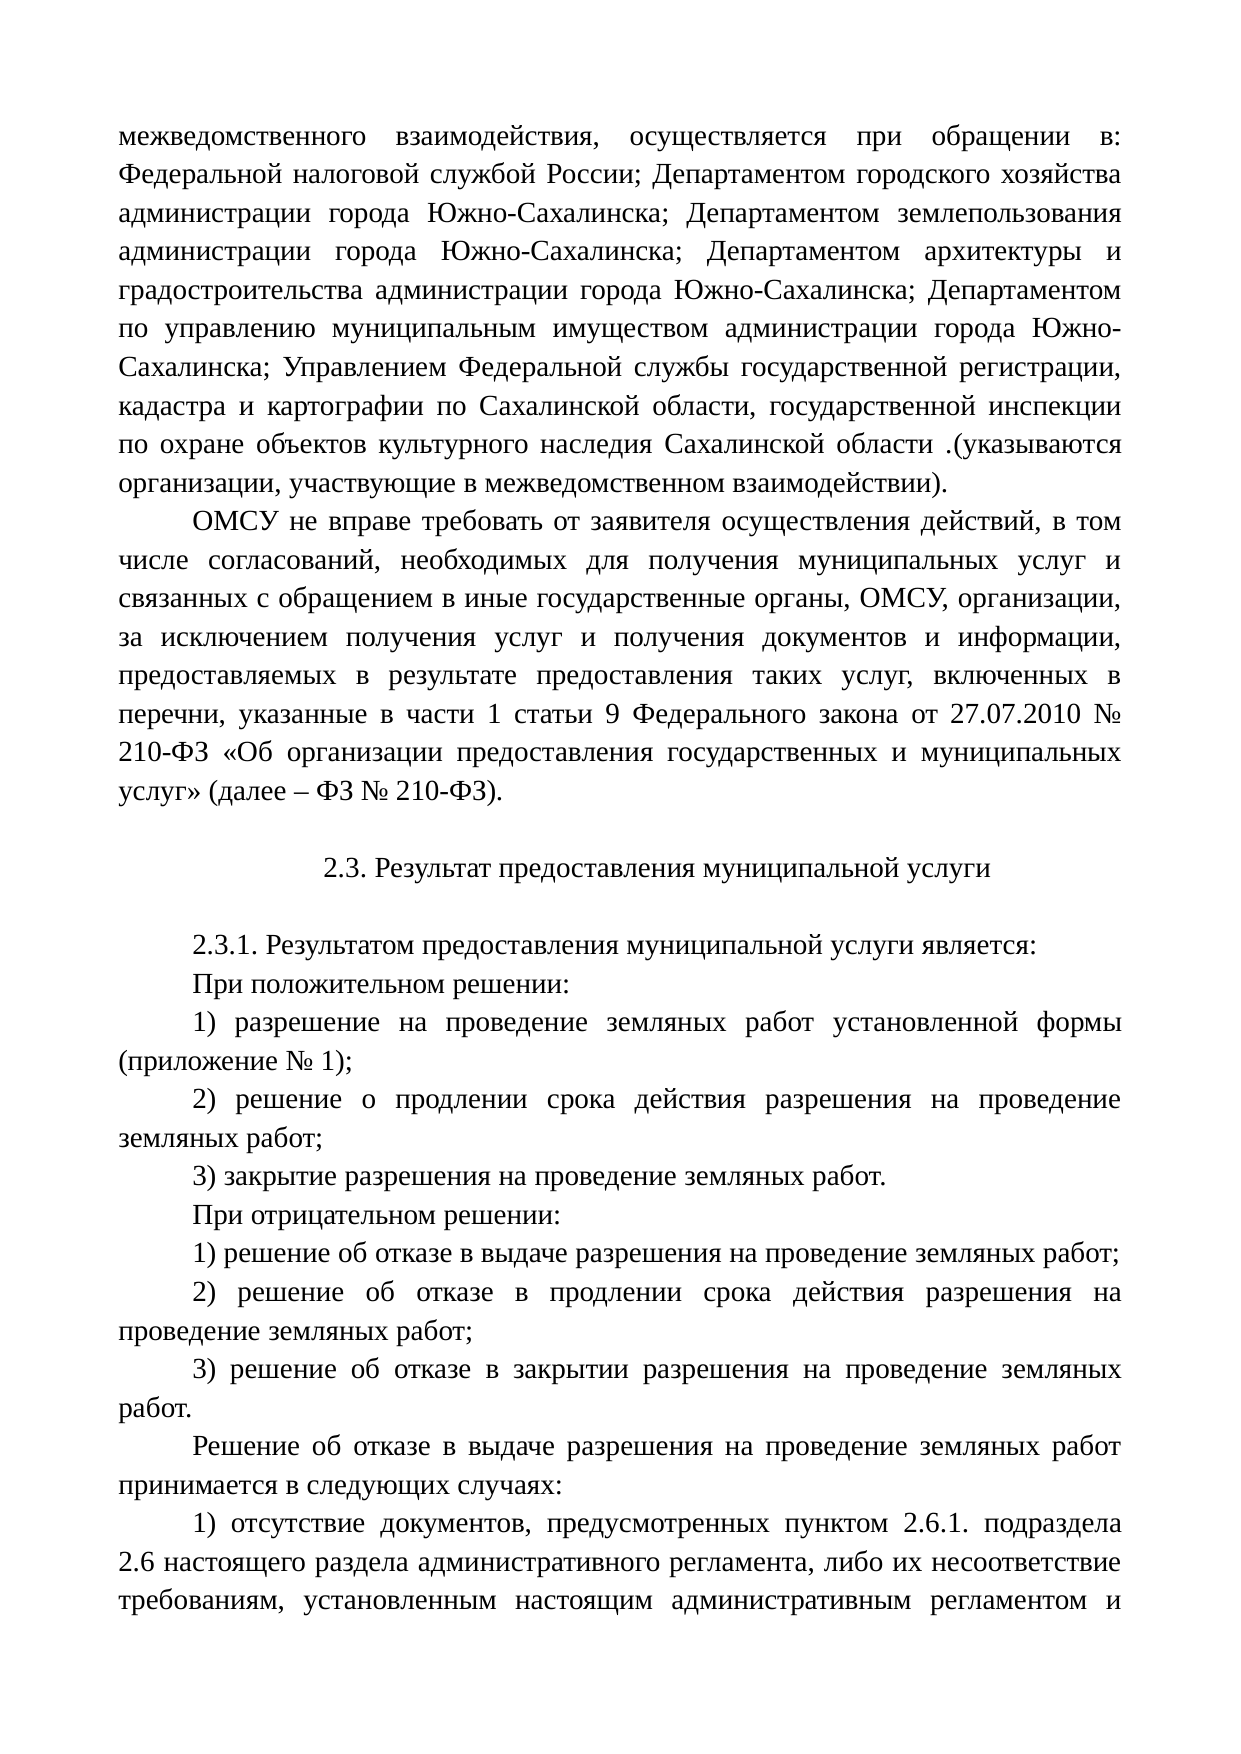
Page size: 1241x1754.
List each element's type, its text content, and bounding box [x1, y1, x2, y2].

text 2.3.1. Результатом предоставления муниципальной услуги является: [118, 927, 1122, 961]
text 1) разрешение на проведение земляных работ установленной формы (приложение № 1); [118, 1004, 1122, 1077]
text 2) решение о продлении срока действия разрешения на проведение земляных работ; [118, 1082, 1122, 1154]
text ОМСУ не вправе требовать от заявителя осуществления действий, в том числе согласований, необходимых для получения муниципальных услуг и связанных с обращением в иные государственные органы, ОМСУ, организации, за исключением получения услуг и получения документов и информации, предоставляемых в результате предоставления таких услуг, включенных в перечни, указанные в части 1 статьи 9 Федерального закона от 27.07.2010 № 210-ФЗ «Об организации предоставления государственных и муниципальных услуг» (далее – ФЗ № 210-ФЗ). [118, 503, 1122, 807]
text 3) закрытие разрешения на проведение земляных работ. [118, 1159, 1122, 1192]
text 2) решение об отказе в продлении срока действия разрешения на проведение земляных работ; [118, 1274, 1122, 1346]
text 2.3. Результат предоставления муниципальной услуги [118, 850, 1122, 884]
text При положительном решении: [118, 966, 1122, 999]
text 1) решение об отказе в выдаче разрешения на проведение земляных работ; [118, 1236, 1122, 1269]
text 1) отсутствие документов, предусмотренных пунктом 2.6.1. подраздела 2.6 настоящего раздела административного регламента, либо их несоответствие требованиям, установленным настоящим административным регламентом и [118, 1506, 1122, 1616]
text 3) решение об отказе в закрытии разрешения на проведение земляных работ. [118, 1351, 1122, 1423]
text Решение об отказе в выдаче разрешения на проведение земляных работ принимается в следующих случаях: [118, 1428, 1122, 1501]
text межведомственного взаимодействия, осуществляется при обращении в: Федеральной налоговой службой России; Департаментом городского хозяйства администрации города Южно-Сахалинска; Департаментом землепользования администрации города Южно-Сахалинска; Департаментом архитектуры и градостроительства администрации города Южно-Сахалинска; Департаментом по управлению муниципальным имуществом администрации города Южно-Сахалинска; Управлением Федеральной службы государственной регистрации, кадастра и картографии по Сахалинской области, государственной инспекции по охране объектов культурного наследия Сахалинской области .(указываются организации, участвующие в межведомственном взаимодействии). [118, 118, 1122, 498]
text При отрицательном решении: [118, 1197, 1122, 1231]
